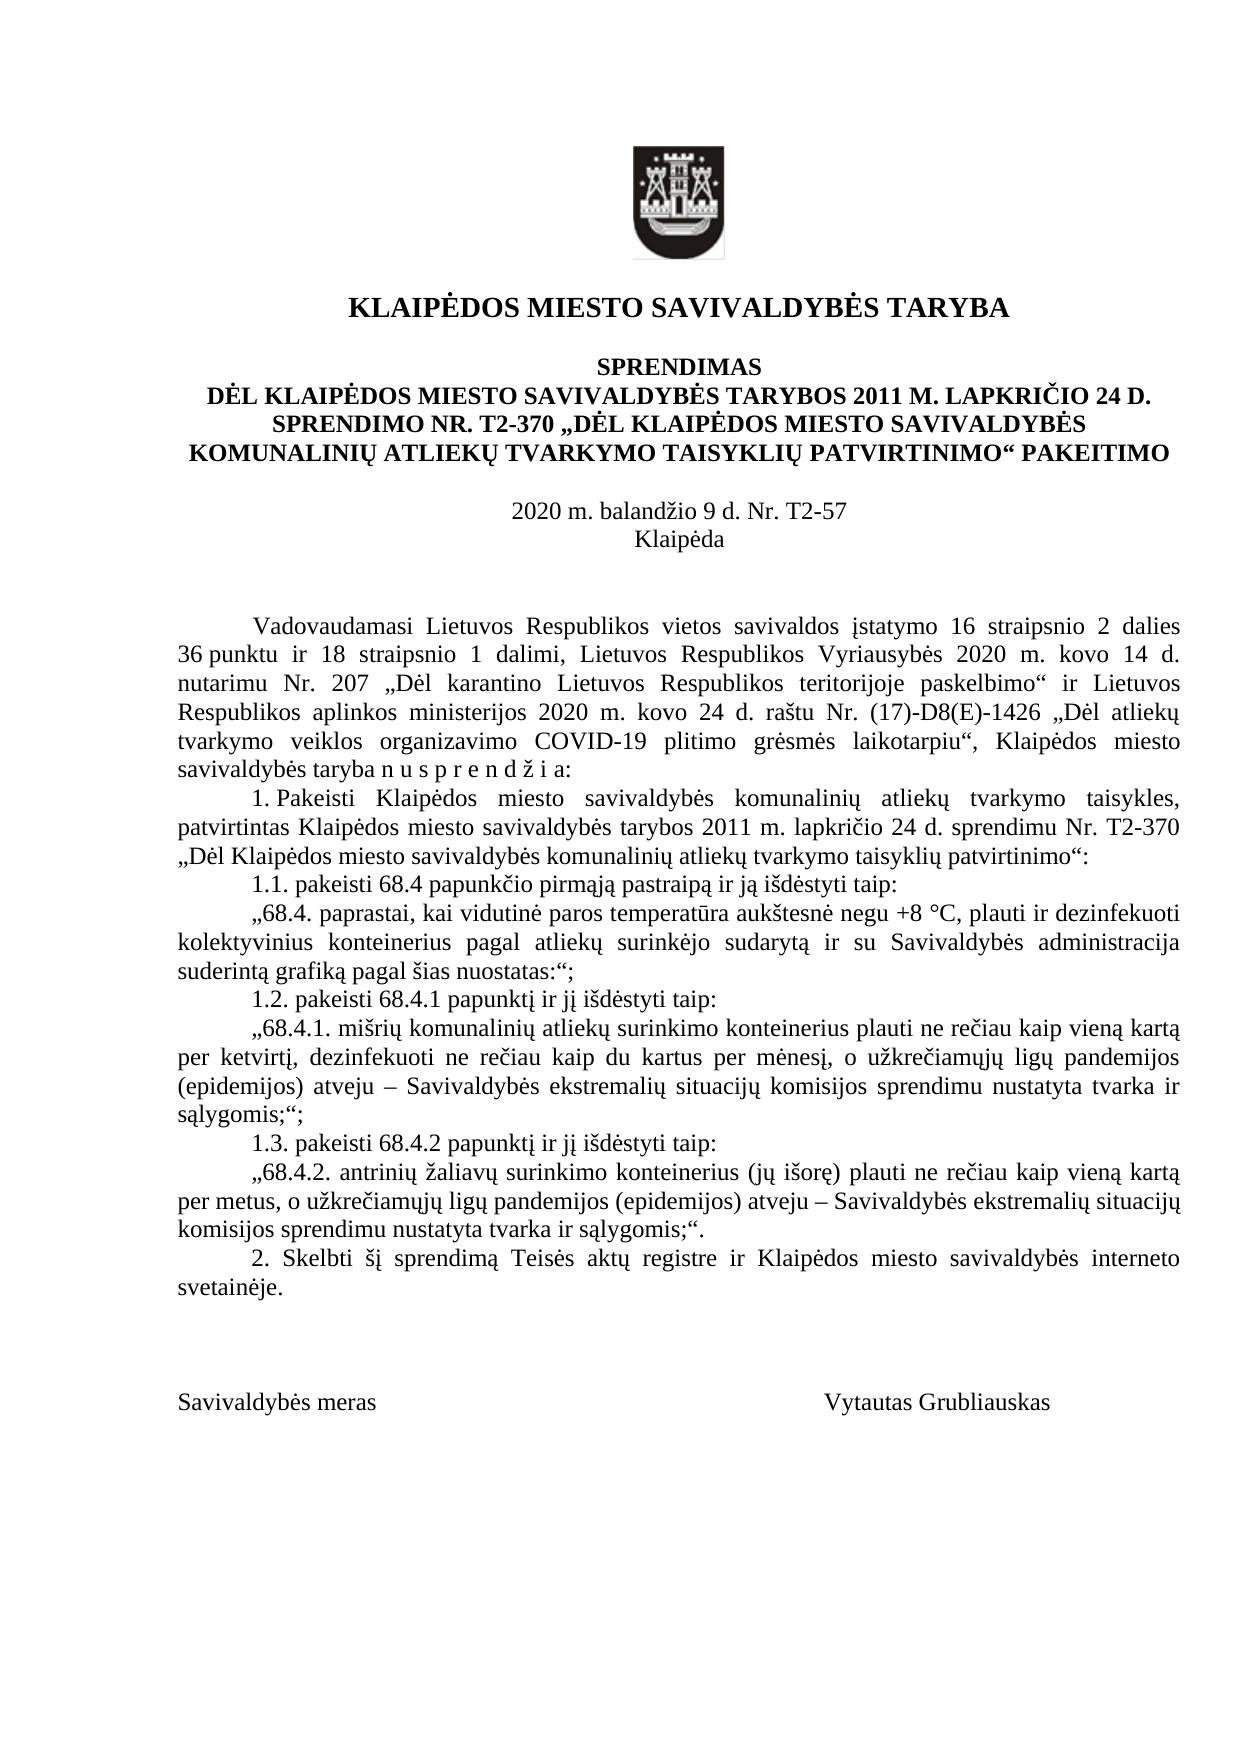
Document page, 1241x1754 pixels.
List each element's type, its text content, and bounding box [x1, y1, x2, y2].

text „68.4.1. mišrių komunalinių atliekų surinkimo konteinerius plauti ne rečiau kaip vieną kartą per ketvirtį, dezinfekuoti ne rečiau kaip du kartus per mėnesį, o užkrečiamųjų ligų pandemijos (epidemijos) atveju – Savivaldybės ekstremalių situacijų komisijos sprendimu nustatyta tvarka ir sąlygomis;“; [177, 1013, 1181, 1128]
text 1.1. pakeisti 68.4 papunkčio pirmąją pastraipą ir ją išdėstyti taip: [177, 869, 1181, 898]
text 2020 m. balandžio 9 d. Nr. T2-57 [177, 496, 1181, 524]
text Vadovaudamasi Lietuvos Respublikos vietos savivaldos įstatymo 16 straipsnio 2 dalies 36 punktu ir 18 straipsnio 1 dalimi, Lietuvos Respublikos Vyriausybės 2020 m. kovo 14 d. nutarimu Nr. 207 „Dėl karantino Lietuvos Respublikos teritorijoje paskelbimo“ ir Lietuvos Respublikos aplinkos ministerijos 2020 m. kovo 24 d. raštu Nr. (17)-D8(E)-1426 „Dėl atliekų tvarkymo veiklos organizavimo COVID-19 plitimo grėsmės laikotarpiu“, Klaipėdos miesto savivaldybės taryba nusprendžia: [177, 611, 1181, 783]
text „68.4. paprastai, kai vidutinė paros temperatūra aukštesnė negu +8 °C, plauti ir dezinfekuoti kolektyvinius konteinerius pagal atliekų surinkėjo sudarytą ir su Savivaldybės administracija suderintą grafiką pagal šias nuostatas:“; [177, 898, 1181, 984]
text 2. Skelbti šį sprendimą Teisės aktų registre ir Klaipėdos miesto savivaldybės interneto svetainėje. [177, 1243, 1181, 1301]
text 1.2. pakeisti 68.4.1 papunktį ir jį išdėstyti taip: [177, 984, 1181, 1013]
text DĖL KLAIPĖDOS MIESTO SAVIVALDYBĖS TARYBOS 2011 M. LAPKRIČIO 24 D. SPRENDIMO NR. T2-370 „DĖL KLAIPĖDOS MIESTO SAVIVALDYBĖS KOMUNALINIŲ ATLIEKŲ TVARKYMO TAISYKLIŲ PATVIRTINIMO“ PAKEITIMO [177, 381, 1181, 467]
text Savivaldybės meras Vytautas Grubliauskas [177, 1387, 1181, 1416]
text 1.3. pakeisti 68.4.2 papunktį ir jį išdėstyti taip: [177, 1128, 1181, 1157]
text SPRENDIMAS [177, 352, 1181, 381]
text 1. Pakeisti Klaipėdos miesto savivaldybės komunalinių atliekų tvarkymo taisykles, patvirtintas Klaipėdos miesto savivaldybės tarybos 2011 m. lapkričio 24 d. sprendimu Nr. T2-370 „Dėl Klaipėdos miesto savivaldybės komunalinių atliekų tvarkymo taisyklių patvirtinimo“: [177, 783, 1181, 869]
text „68.4.2. antrinių žaliavų surinkimo konteinerius (jų išorę) plauti ne rečiau kaip vieną kartą per metus, o užkrečiamųjų ligų pandemijos (epidemijos) atveju – Savivaldybės ekstremalių situacijų komisijos sprendimu nustatyta tvarka ir sąlygomis;“. [177, 1157, 1181, 1243]
text KLAIPĖDOS MIESTO SAVIVALDYBĖS TARYBA [177, 290, 1181, 323]
text Klaipėda [177, 524, 1181, 553]
